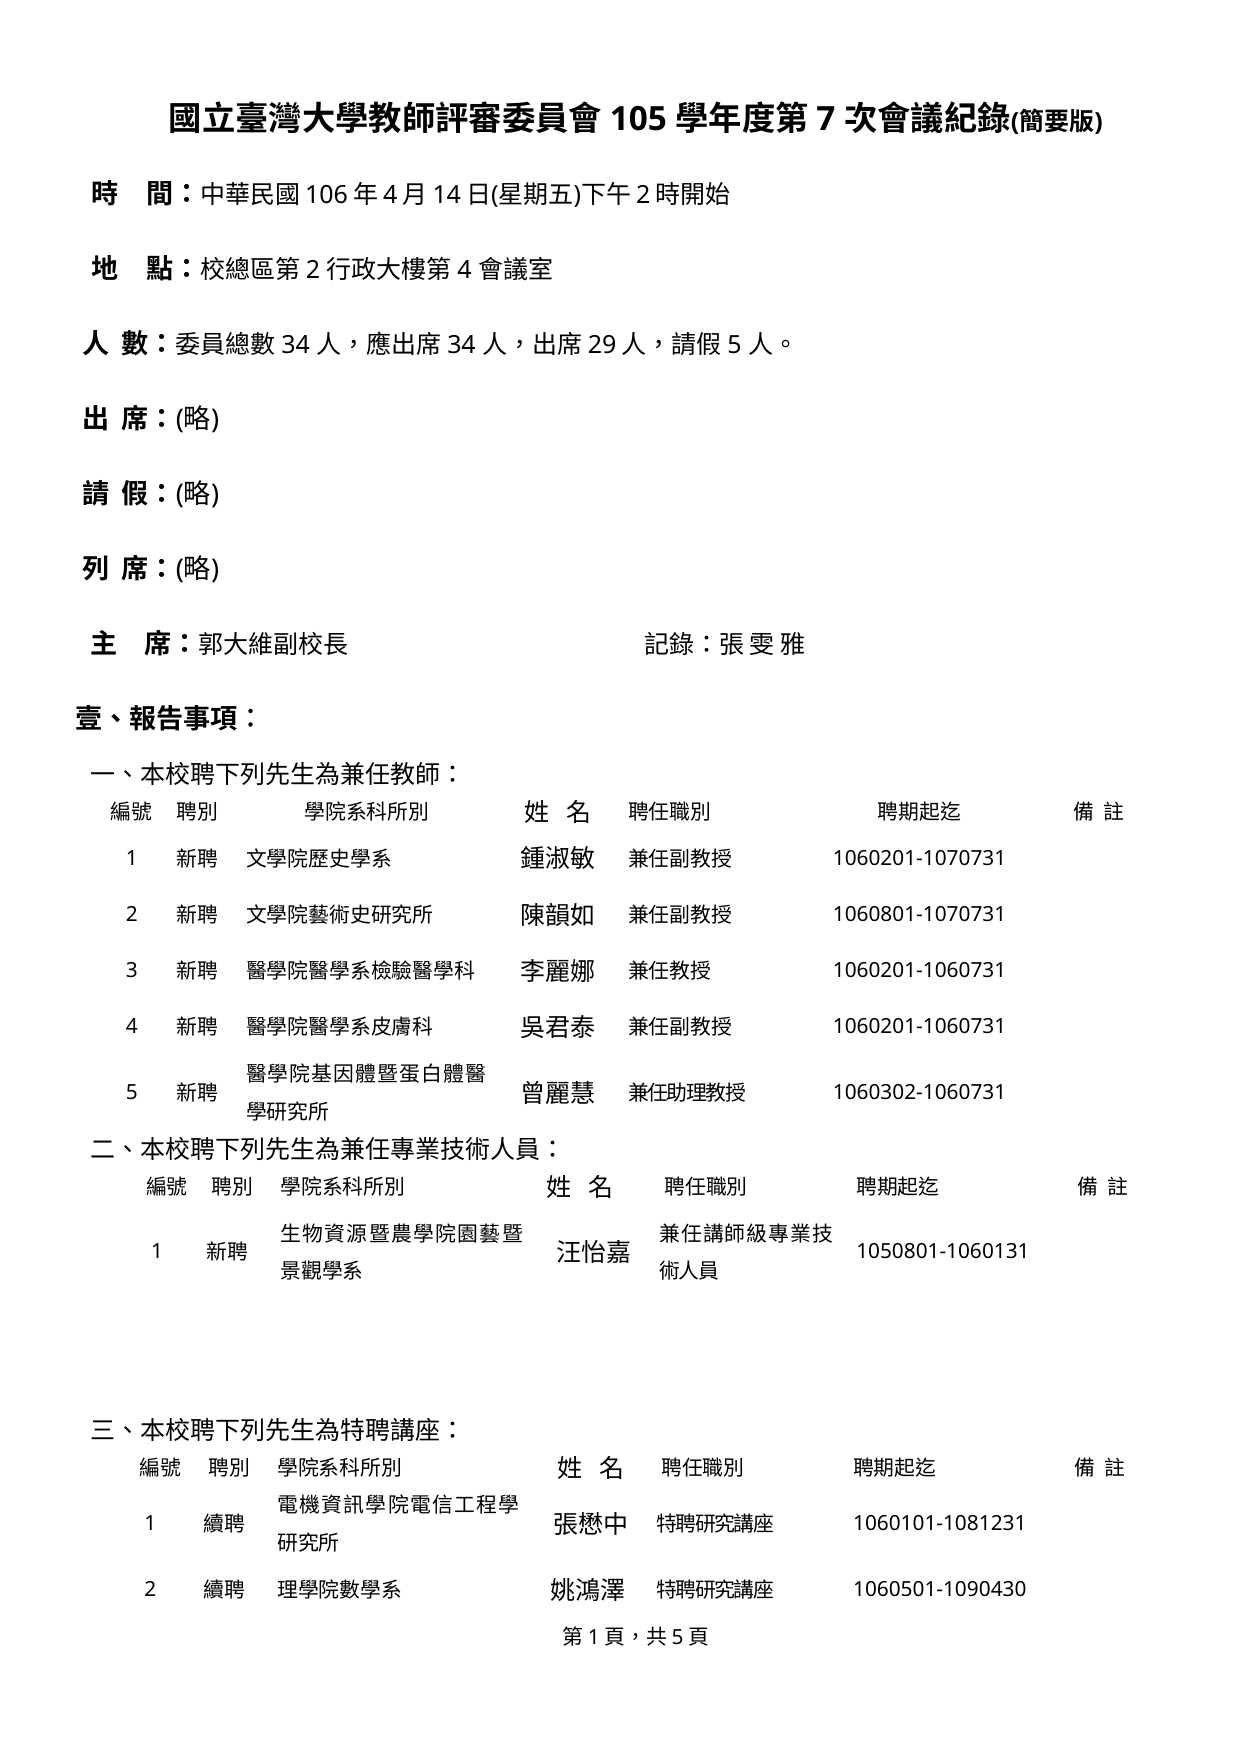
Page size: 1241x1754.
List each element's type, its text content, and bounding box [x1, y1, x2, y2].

table_header 備 註 [1066, 1166, 1196, 1204]
table_cell 醫學院醫學系檢驗醫學科 [235, 941, 498, 998]
table_cell 張懋中 [532, 1485, 650, 1560]
table_cell 3 [103, 941, 159, 998]
table_cell 5 [103, 1054, 159, 1129]
table_header 聘期起迄 [842, 1448, 1063, 1485]
table_cell [1063, 1560, 1196, 1616]
table_header 姓 名 [532, 1448, 650, 1485]
table_cell 1060801-1070731 [809, 885, 1030, 941]
table_header 聘別 [195, 1166, 269, 1204]
table_cell 吳君泰 [499, 998, 617, 1054]
table_cell 醫學院醫學系皮膚科 [235, 998, 498, 1054]
table_cell 續聘 [192, 1560, 266, 1616]
table_cell [1030, 829, 1168, 885]
table_cell 1060501-1090430 [842, 1560, 1063, 1616]
table_cell 兼任助理教授 [617, 1054, 809, 1129]
table_cell 李麗娜 [499, 941, 617, 998]
table_cell 電機資訊學院電信工程學研究所 [266, 1485, 532, 1560]
table_cell 生物資源暨農學院園藝暨景觀學系 [269, 1204, 535, 1298]
table_cell 兼任教授 [617, 941, 809, 998]
table_header 編號 [103, 791, 159, 829]
text 主 席：郭大維副校長 記錄：張 雯 雅 [90, 604, 1196, 679]
table_cell 續聘 [192, 1485, 266, 1560]
table_cell 新聘 [160, 941, 234, 998]
table_cell 文學院藝術史研究所 [235, 885, 498, 941]
table_header 備 註 [1063, 1448, 1196, 1485]
text 一、本校聘下列先生為兼任教師： [90, 754, 1196, 791]
table_header 姓 名 [499, 791, 617, 829]
table_cell [1030, 998, 1168, 1054]
table_cell 特聘研究講座 [650, 1560, 842, 1616]
table_header 聘別 [192, 1448, 266, 1485]
table_cell 4 [103, 998, 159, 1054]
table_cell 理學院數學系 [266, 1560, 532, 1616]
table_header 聘期起迄 [809, 791, 1030, 829]
table_cell 新聘 [160, 885, 234, 941]
table_cell [1030, 941, 1168, 998]
table_cell [1066, 1204, 1196, 1298]
table_cell 1 [133, 1485, 192, 1560]
text 國立臺灣大學教師評審委員會 105 學年度第 7 次會議紀錄(簡要版) [75, 79, 1196, 154]
table_cell [1063, 1485, 1196, 1560]
table_header 聘別 [160, 791, 234, 829]
table_cell 1 [140, 1204, 195, 1298]
table_header 學院系科所別 [269, 1166, 535, 1204]
text 請 假：(略) [75, 454, 1196, 529]
table_cell 新聘 [160, 829, 234, 885]
table_cell 兼任講師級專業技術人員 [653, 1204, 845, 1298]
table_cell 1060201-1060731 [809, 941, 1030, 998]
table_cell 1050801-1060131 [845, 1204, 1066, 1298]
text 二、本校聘下列先生為兼任專業技術人員： [90, 1129, 1196, 1166]
table_cell 2 [103, 885, 159, 941]
table_cell 兼任副教授 [617, 829, 809, 885]
table_cell 1060101-1081231 [842, 1485, 1063, 1560]
table_cell 鍾淑敏 [499, 829, 617, 885]
table_header 姓 名 [535, 1166, 653, 1204]
table_header 學院系科所別 [266, 1448, 532, 1485]
table_cell 1060201-1060731 [809, 998, 1030, 1054]
table_cell 姚鴻澤 [532, 1560, 650, 1616]
text 地 點：校總區第 2 行政大樓第 4 會議室 [92, 229, 1196, 304]
table_cell [1030, 885, 1168, 941]
table_cell 曾麗慧 [499, 1054, 617, 1129]
table_cell 兼任副教授 [617, 885, 809, 941]
table_cell 新聘 [160, 1054, 234, 1129]
table_cell 汪怡嘉 [535, 1204, 653, 1298]
table_header 聘任職別 [617, 791, 809, 829]
table_header 備 註 [1030, 791, 1168, 829]
table_header 學院系科所別 [235, 791, 498, 829]
table_cell 新聘 [195, 1204, 269, 1298]
table_header 編號 [140, 1166, 195, 1204]
text 時 間：中華民國106年4月14日(星期五)下午2時開始 [92, 154, 1196, 229]
table_cell 兼任副教授 [617, 998, 809, 1054]
text 壹、報告事項︰ [75, 679, 1196, 754]
text 出 席：(略) [75, 379, 1196, 454]
table_cell 2 [133, 1560, 192, 1616]
table_cell 新聘 [160, 998, 234, 1054]
table_header 聘任職別 [650, 1448, 842, 1485]
table_cell 文學院歷史學系 [235, 829, 498, 885]
table_cell 1060201-1070731 [809, 829, 1030, 885]
table_header 編號 [133, 1448, 192, 1485]
table_cell [1030, 1054, 1168, 1129]
text 列 席：(略) [75, 529, 1196, 604]
text 三、本校聘下列先生為特聘講座： [90, 1410, 1196, 1448]
table_cell 1 [103, 829, 159, 885]
table_cell 醫學院基因體暨蛋白體醫學研究所 [235, 1054, 498, 1129]
table_header 聘任職別 [653, 1166, 845, 1204]
table_cell 1060302-1060731 [809, 1054, 1030, 1129]
table_cell 特聘研究講座 [650, 1485, 842, 1560]
table_cell 陳韻如 [499, 885, 617, 941]
table_header 聘期起迄 [845, 1166, 1066, 1204]
text 人 數：委員總數 34 人，應出席 34 人，出席 29人，請假 5 人。 [75, 304, 1196, 379]
